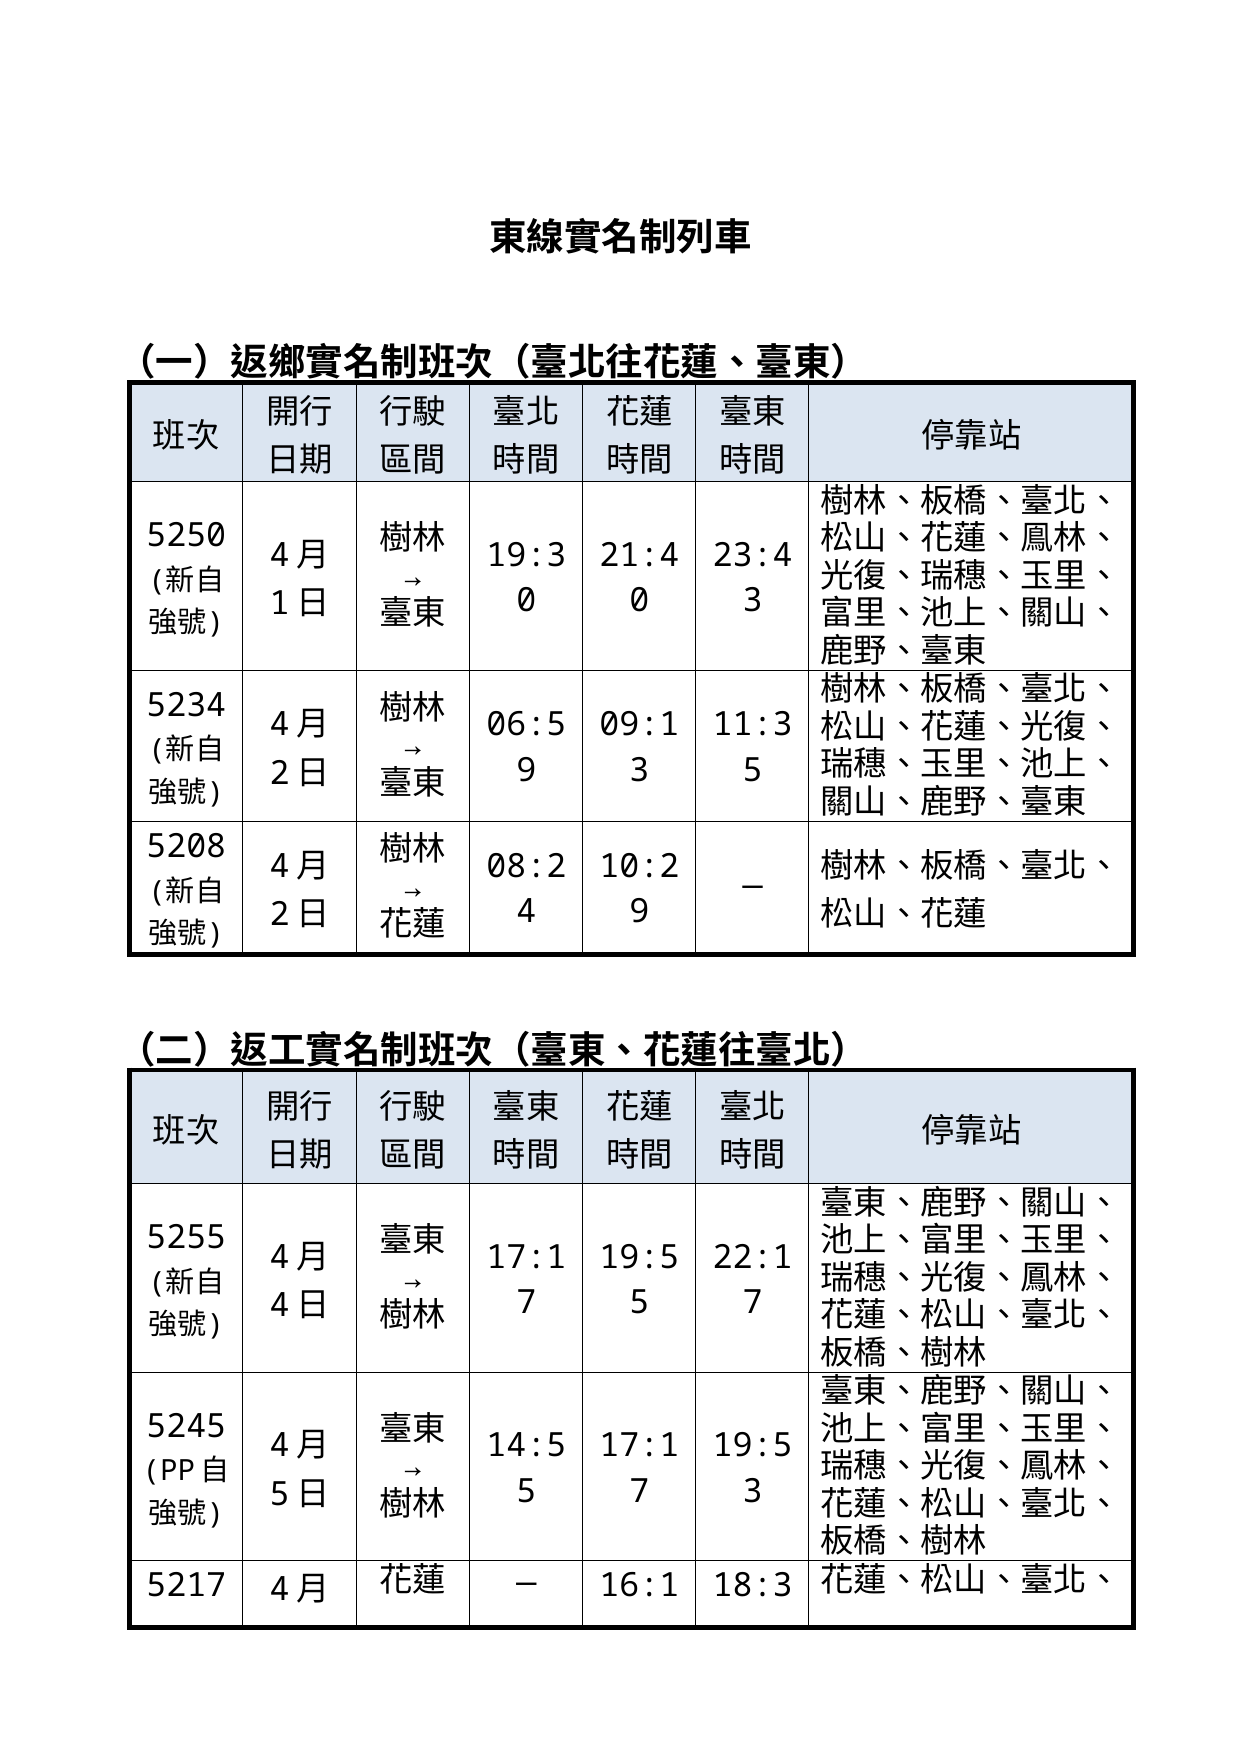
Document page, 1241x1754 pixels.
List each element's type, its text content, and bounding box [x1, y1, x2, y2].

table_cell 4月 1日 [243, 482, 356, 669]
table_header 班次 [132, 1072, 242, 1183]
table_cell 4月 4日 [243, 1184, 356, 1372]
table_header 花蓮 時間 [583, 385, 695, 481]
table_cell 11:35 [696, 671, 808, 821]
table_cell 5250 (新自強號) [132, 482, 242, 669]
table_header 開行 日期 [243, 385, 356, 481]
table_cell 18:3 [696, 1561, 808, 1625]
table_header 停靠站 [809, 385, 1131, 481]
table_cell 5245 (PP自強號) [132, 1373, 242, 1560]
table_cell 樹林 → 花蓮 [357, 822, 469, 952]
table_cell 19:53 [696, 1373, 808, 1560]
table_header 開行 日期 [243, 1072, 356, 1183]
table_cell 4月 2日 [243, 671, 356, 821]
table_cell 14:55 [470, 1373, 582, 1560]
table_cell 樹林 → 臺東 [357, 671, 469, 821]
text （二）返工實名制班次（臺東、花蓮往臺北） [118, 1005, 1122, 1067]
table_cell 21:40 [583, 482, 695, 669]
table_cell 樹林、板橋、臺北、松山、花蓮 [809, 822, 1131, 952]
table_cell 08:24 [470, 822, 582, 952]
table_header 行駛 區間 [357, 385, 469, 481]
table_header 臺東 時間 [696, 385, 808, 481]
table_cell 5217 [132, 1561, 242, 1625]
table_cell 臺東、鹿野、關山、池上、富里、玉里、瑞穗、光復、鳳林、花蓮、松山、臺北、板橋、樹林 [809, 1184, 1131, 1372]
table_cell 臺東 → 樹林 [357, 1184, 469, 1372]
table_cell 22:17 [696, 1184, 808, 1372]
table_header 花蓮 時間 [583, 1072, 695, 1183]
table_cell 臺東、鹿野、關山、池上、富里、玉里、瑞穗、光復、鳳林、花蓮、松山、臺北、板橋、樹林 [809, 1373, 1131, 1560]
text 東線實名制列車 [118, 192, 1122, 255]
table_cell ─ [696, 822, 808, 952]
table_header 臺北 時間 [470, 385, 582, 481]
table_cell 樹林 → 臺東 [357, 482, 469, 669]
table_header 臺北 時間 [696, 1072, 808, 1183]
table_cell 5208 (新自強號) [132, 822, 242, 952]
table_header 班次 [132, 385, 242, 481]
table_cell ─ [470, 1561, 582, 1625]
table_cell 花蓮、松山、臺北、 [809, 1561, 1131, 1625]
table_cell 5234 (新自強號) [132, 671, 242, 821]
table_cell 5255 (新自強號) [132, 1184, 242, 1372]
table_cell 09:13 [583, 671, 695, 821]
table_cell 17:17 [583, 1373, 695, 1560]
table_cell 樹林、板橋、臺北、松山、花蓮、光復、瑞穗、玉里、池上、關山、鹿野、臺東 [809, 671, 1131, 821]
text （一）返鄉實名制班次（臺北往花蓮、臺東） [118, 317, 1122, 380]
table_cell 4月 5日 [243, 1373, 356, 1560]
table_cell 10:29 [583, 822, 695, 952]
table_cell 19:30 [470, 482, 582, 669]
table_cell 臺東 → 樹林 [357, 1373, 469, 1560]
table_cell 06:59 [470, 671, 582, 821]
table_cell 16:1 [583, 1561, 695, 1625]
table_cell 17:17 [470, 1184, 582, 1372]
table_cell 4月 2日 [243, 822, 356, 952]
table_header 停靠站 [809, 1072, 1131, 1183]
table_cell 樹林、板橋、臺北、松山、花蓮、鳯林、光復、瑞穗、玉里、富里、池上、關山、鹿野、臺東 [809, 482, 1131, 669]
table_header 行駛 區間 [357, 1072, 469, 1183]
table_cell 23:43 [696, 482, 808, 669]
table_header 臺東 時間 [470, 1072, 582, 1183]
table_cell 19:55 [583, 1184, 695, 1372]
table_cell 花蓮 [357, 1561, 469, 1625]
table_cell 4月 [243, 1561, 356, 1625]
